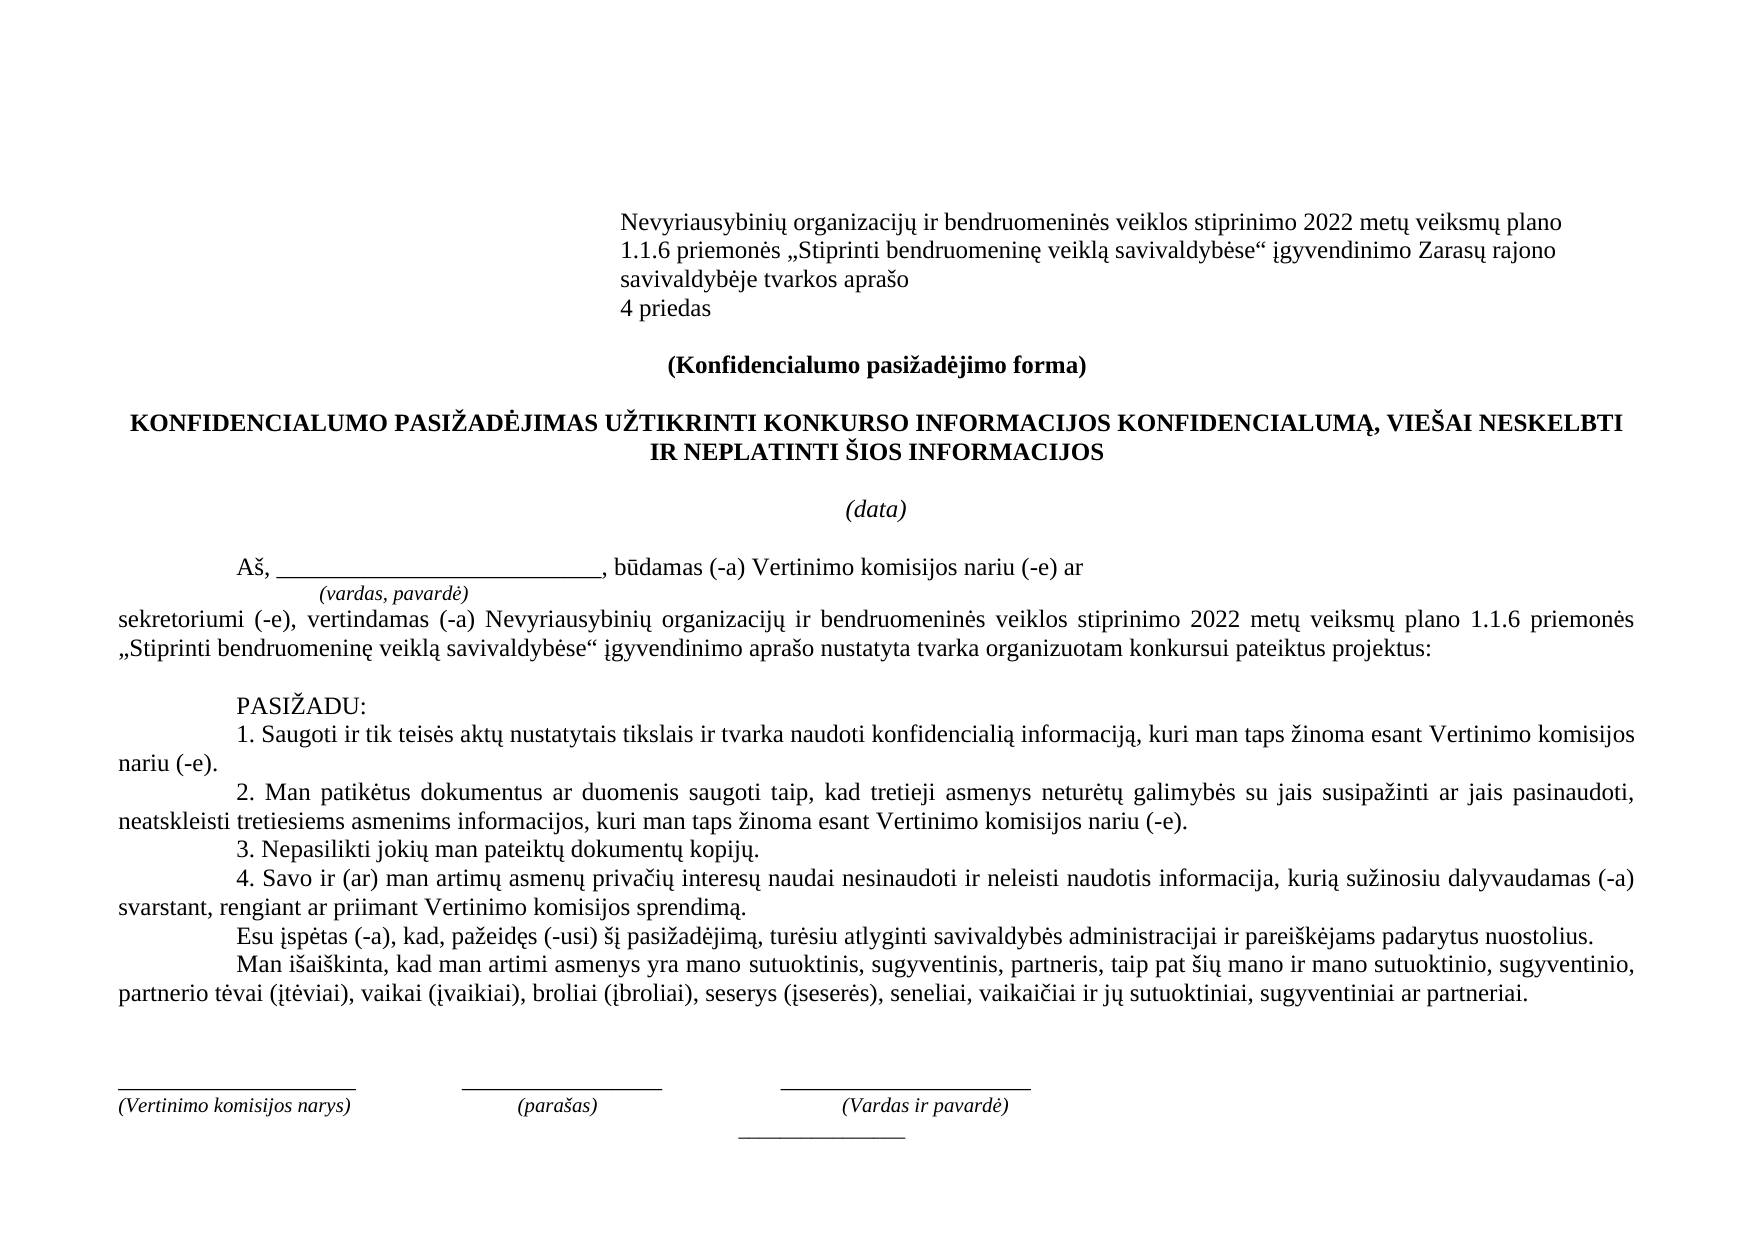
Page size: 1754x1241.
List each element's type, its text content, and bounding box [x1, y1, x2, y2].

text Nevyriausybinių organizacijų ir bendruomeninės veiklos stiprinimo 2022 metų veiksmų plano 1.1.6 priemonės „Stiprinti bendruomeninę veiklą savivaldybėse“ įgyvendinimo Zarasų rajono savivaldybėje tvarkos aprašo [620, 207, 1666, 293]
text (vardas, pavardė) [118, 580, 1636, 604]
text 4. Savo ir (ar) man artimų asmenų privačių interesų naudai nesinaudoti ir neleisti naudotis informacija, kurią sužinosiu dalyvaudamas (-a) svarstant, rengiant ar priimant Vertinimo komisijos sprendimą. [118, 863, 1636, 921]
text PASIŽADU: [118, 691, 1636, 719]
text (Konfidencialumo pasižadėjimo forma) [118, 350, 1636, 379]
text Esu įspėtas (-a), kad, pažeidęs (-usi) šį pasižadėjimą, turėsiu atlyginti savivaldybės administracijai ir pareiškėjams padarytus nuostolius. [118, 921, 1636, 949]
text 3. Nepasilikti jokių man pateiktų dokumentų kopijų. [118, 834, 1636, 863]
text 2. Man patikėtus dokumentus ar duomenis saugoti taip, kad tretieji asmenys neturėtų galimybės su jais susipažinti ar jais pasinaudoti, neatskleisti tretiesiems asmenims informacijos, kuri man taps žinoma esant Vertinimo komisijos nariu (-e). [118, 777, 1636, 834]
text Man išaiškinta, kad man artimi asmenys yra mano sutuoktinis, sugyventinis, partneris, taip pat šių mano ir mano sutuoktinio, sugyventinio, partnerio tėvai (įtėviai), vaikai (įvaikiai), broliai (įbroliai), seserys (įseserės), seneliai, vaikaičiai ir jų sutuoktiniai, sugyventiniai ar partneriai. [118, 949, 1636, 1007]
text Aš, __________________________, būdamas (-a) Vertinimo komisijos nariu (-e) ar [118, 552, 1636, 580]
text ________________ [118, 1117, 1636, 1141]
text sekretoriumi (-e), vertindamas (-a) Nevyriausybinių organizacijų ir bendruomeninės veiklos stiprinimo 2022 metų veiksmų plano 1.1.6 priemonės „Stiprinti bendruomeninę veiklą savivaldybėse“ įgyvendinimo aprašo nustatyta tvarka organizuotam konkursui pateiktus projektus: [118, 604, 1636, 662]
text (data) [118, 494, 1636, 523]
text KONFIDENCIALUMO PASIŽADĖJIMAS UŽTIKRINTI KONKURSO INFORMACIJOS KONFIDENCIALUMĄ, VIEŠAI NESKELBTI IR NEPLATINTI ŠIOS INFORMACIJOS [118, 408, 1636, 465]
text (Vertinimo komisijos narys) (parašas) (Vardas ir pavardė) [118, 1093, 1636, 1117]
text 1. Saugoti ir tik teisės aktų nustatytais tikslais ir tvarka naudoti konfidencialią informaciją, kuri man taps žinoma esant Vertinimo komisijos nariu (-e). [118, 719, 1636, 777]
text ___________________ ________________ ____________________ [118, 1064, 1636, 1093]
text 4 priedas [620, 293, 1666, 322]
